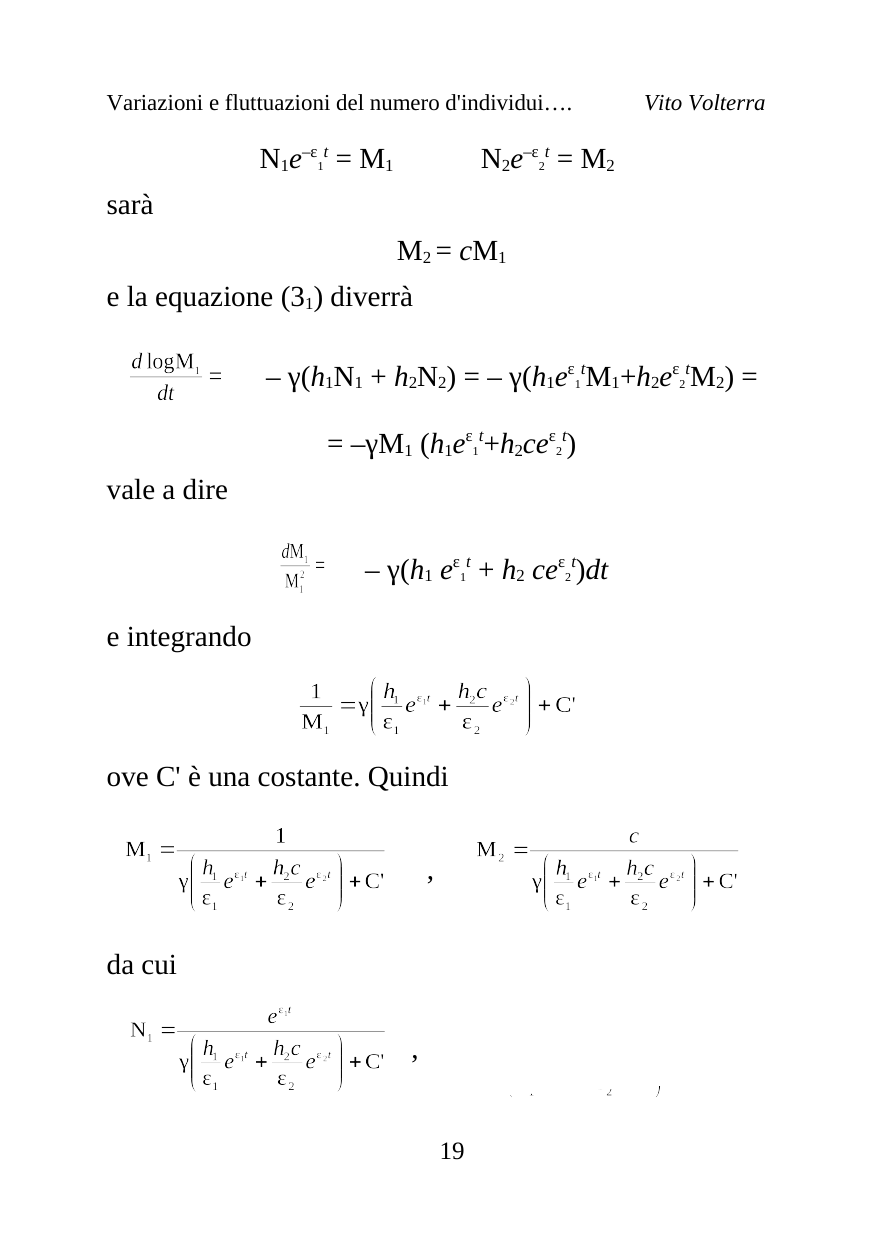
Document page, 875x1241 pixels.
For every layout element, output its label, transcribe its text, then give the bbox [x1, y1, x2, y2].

text N1e–ε1t = M1 N2e–ε2t = M2 [106, 141, 768, 175]
table_cell [249, 393, 775, 426]
text sarà [106, 187, 768, 221]
text e la equazione (31) diverrà [106, 279, 768, 313]
table_header [95, 803, 415, 935]
text ove C' è una costante. Quindi [106, 759, 768, 792]
text , [106, 991, 768, 1105]
table_header [99, 326, 249, 426]
table_cell [352, 585, 624, 619]
text = –γM1 (h1eε1t+h2ceε2t) [106, 426, 768, 460]
text vale a dire [106, 472, 768, 506]
table_cell – γ(h1N1 + h2N2) = – γ(h1eε1tM1+h2eε2tM2) = [249, 359, 775, 393]
text e integrando [106, 619, 768, 652]
table_header [352, 518, 624, 552]
table_cell – γ(h1 eε1t + h2 ceε2t)dt [352, 552, 624, 585]
table_header , [415, 803, 446, 935]
text da cui [106, 947, 768, 981]
text M2 = cM1 [106, 233, 768, 267]
table_header [446, 803, 779, 935]
table_header [250, 518, 352, 619]
table_header [249, 326, 775, 359]
